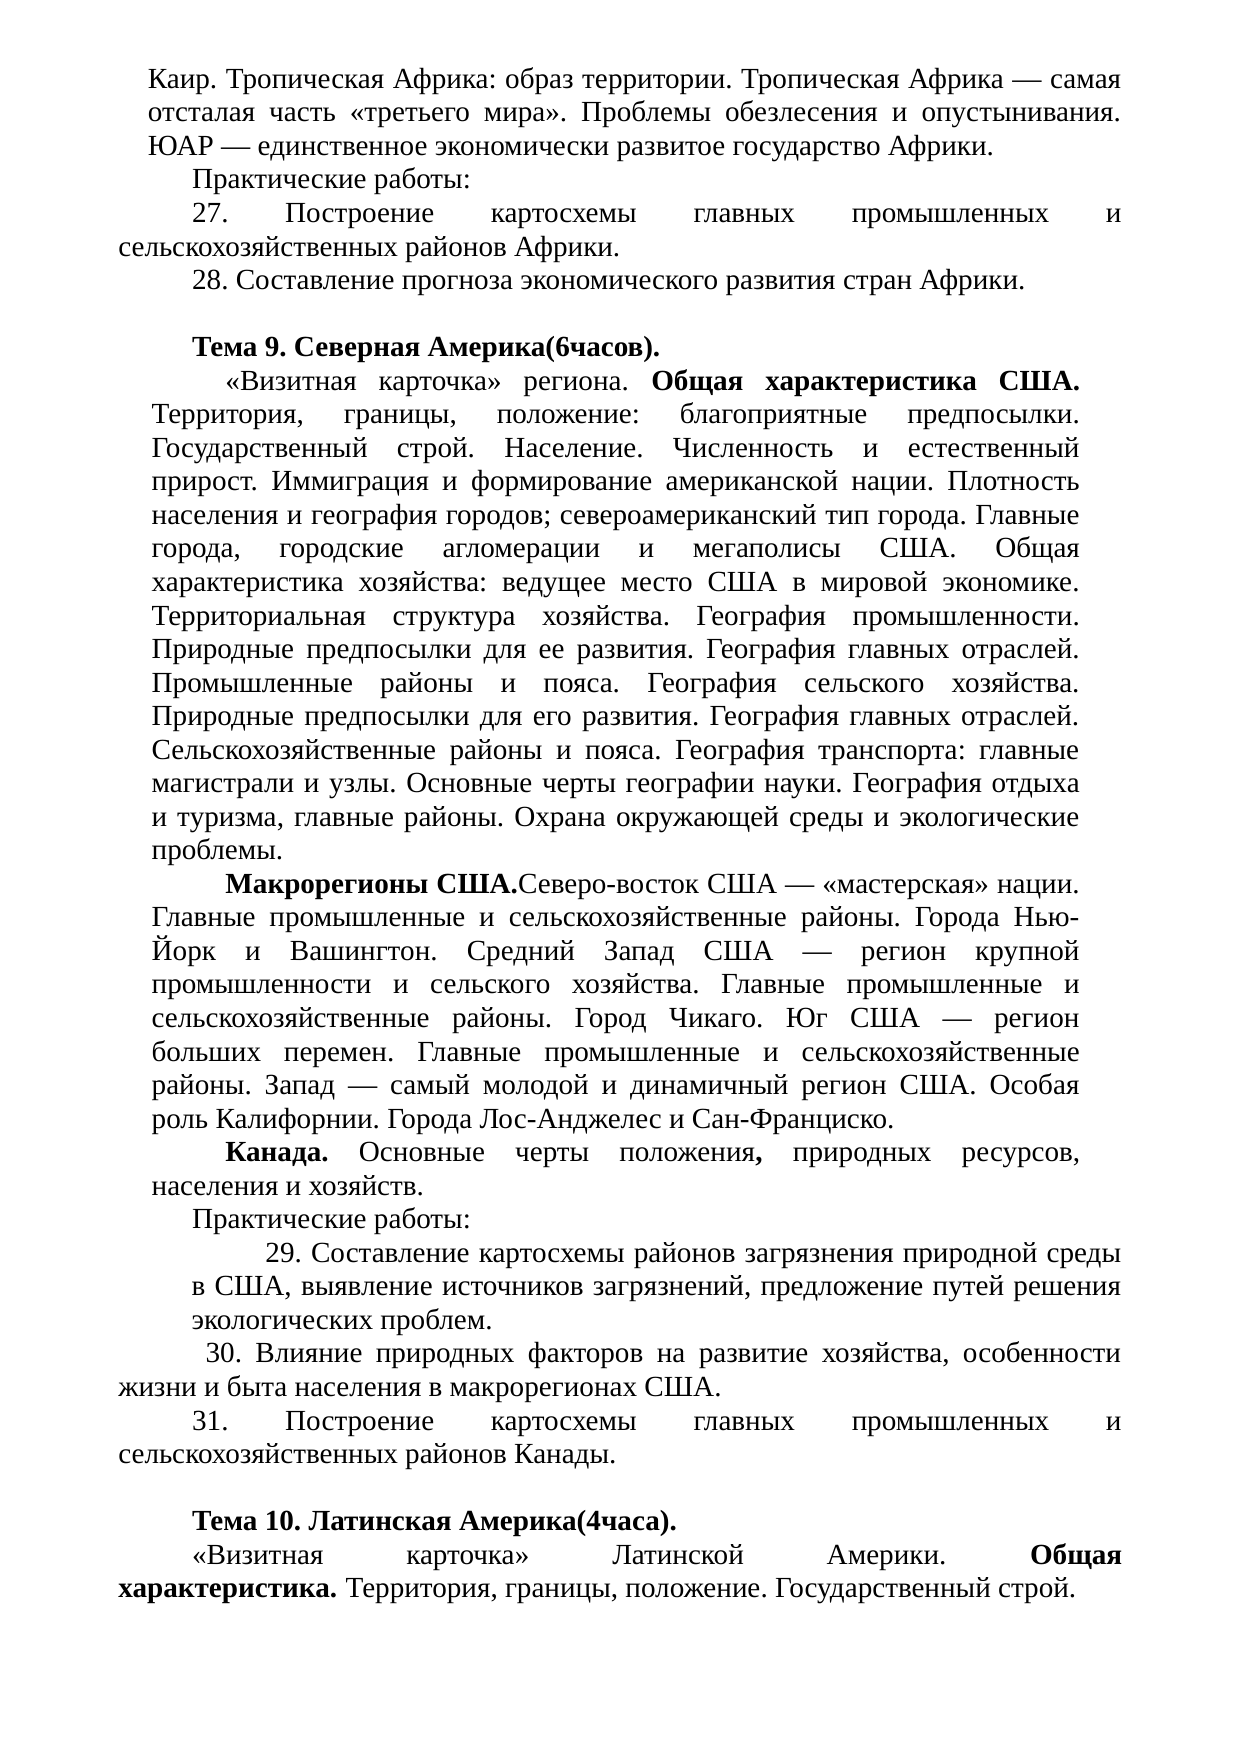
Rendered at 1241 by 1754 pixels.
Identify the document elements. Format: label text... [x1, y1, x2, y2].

text Тема 9. Северная Америка(6часов). [118, 329, 1080, 363]
text 27. Построение картосхемы главных промышленных и сельскохозяйственных районов Африки. [118, 195, 1122, 262]
text Тема 10. Латинская Америка(4часа). [118, 1503, 1122, 1537]
text Практические работы: [118, 1201, 1122, 1235]
text «Визитная карточка» Латинской Америки. Общая характеристика. Территория, границы, положение. Государственный строй. [118, 1537, 1122, 1604]
text 31. Построение картосхемы главных промышленных и сельскохозяйственных районов Канады. [118, 1403, 1122, 1470]
text Практические работы: [118, 162, 1122, 195]
text 29. Составление картосхемы районов загрязнения природной среды в США, выявление источников загрязнений, предложение путей решения экологических проблем. [191, 1235, 1122, 1336]
text 28. Составление прогноза экономического развития стран Африки. [118, 262, 1122, 296]
text Макрорегионы США.Северо-восток США — «мастерская» нации. Главные промышленные и сельскохозяйственные районы. Города Нью-Йорк и Вашингтон. Средний Запад США — регион крупной промышленности и сельского хозяйства. Главные промышленные и сельскохозяйственные районы. Город Чикаго. Юг США — регион больших перемен. Главные промышленные и сельскохозяйственные районы. Запад — самый молодой и динамичный регион США. Особая роль Калифорнии. Города Лос-Анджелес и Сан-Франциско. [151, 866, 1080, 1134]
text Каир. Тропическая Африка: образ территории. Тропическая Африка — самая отсталая часть «третьего мира». Проблемы обезлесения и опустынивания. ЮАР — единственное экономически развитое государство Африки. [148, 61, 1122, 162]
text «Визитная карточка» региона. Общая характеристика США. Территория, границы, положение: благоприятные предпосылки. Государственный строй. Население. Численность и естественный прирост. Иммиграция и формирование американской нации. Плотность населения и география городов; североамериканский тип города. Главные города, городские агломерации и мегаполисы США. Общая характеристика хозяйства: ведущее место США в мировой экономике. Территориальная структура хозяйства. География промышленности. Природные предпосылки для ее развития. География главных отраслей. Промышленные районы и пояса. География сельского хозяйства. Природные предпосылки для его развития. География главных отраслей. Сельскохозяйственные районы и пояса. География транспорта: главные магистрали и узлы. Основные черты географии науки. География отдыха и туризма, главные районы. Охрана окружающей среды и экологические проблемы. [151, 363, 1080, 866]
text Канада. Основные черты положения, природных ресурсов, населения и хозяйств. [151, 1134, 1080, 1201]
text 30. Влияние природных факторов на развитие хозяйства, особенности жизни и быта населения в макрорегионах США. [118, 1336, 1122, 1403]
